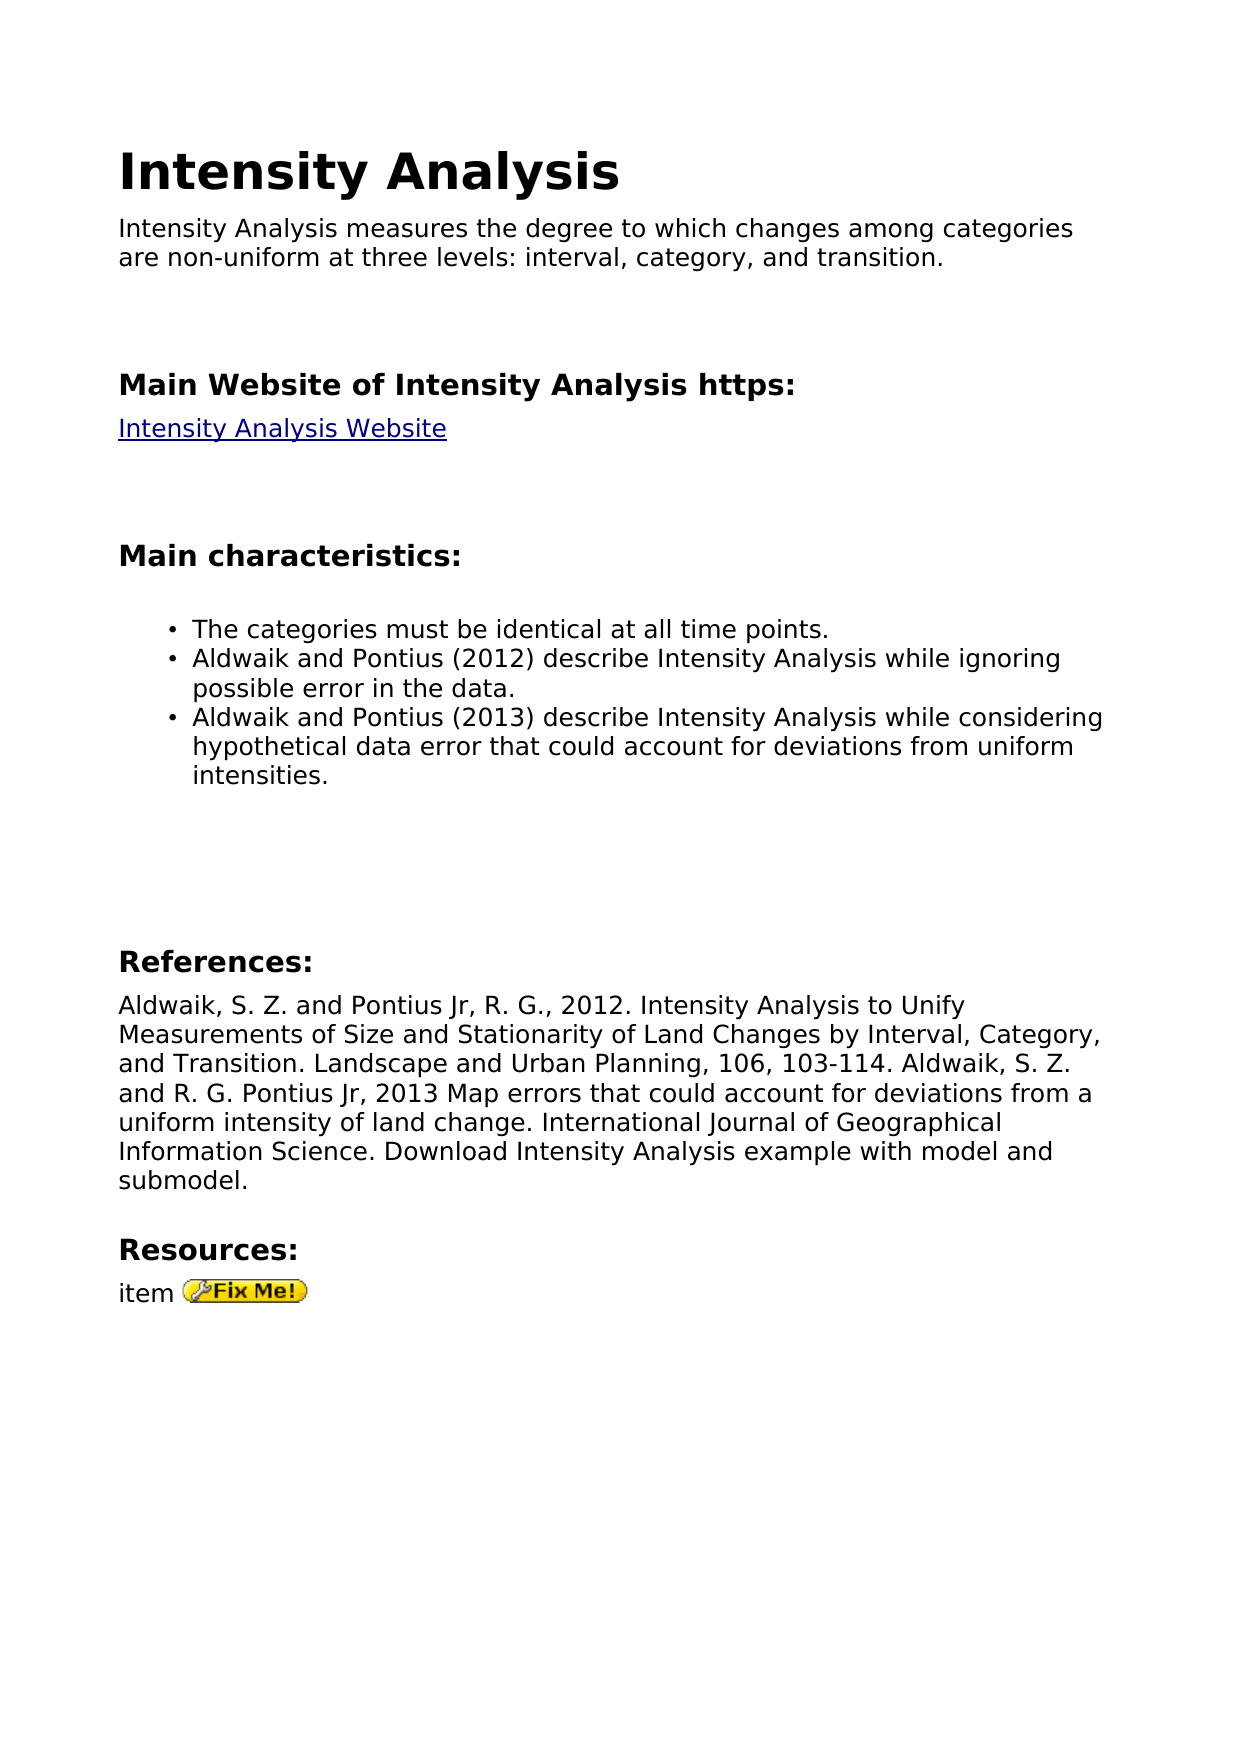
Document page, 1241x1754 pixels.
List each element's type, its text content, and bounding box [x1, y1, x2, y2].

subtitle References: [118, 945, 1122, 979]
text Intensity Analysis measures the degree to which changes among categories are non-uniform at three levels: interval, category, and transition. [118, 214, 1122, 331]
list Aldwaik and Pontius (2013) describe Intensity Analysis while considering hypothetical data error that could account for deviations from uniform intensities. [177, 703, 1122, 790]
list The categories must be identical at all time points. [177, 615, 1122, 644]
subtitle Intensity Analysis [118, 143, 1122, 201]
list Aldwaik and Pontius (2012) describe Intensity Analysis while ignoring possible error in the data. [177, 644, 1122, 703]
text Intensity Analysis Website [118, 414, 1122, 502]
subtitle Main characteristics: [118, 539, 1122, 573]
subtitle Resources: [118, 1233, 1122, 1267]
picture [182, 1279, 308, 1303]
text Aldwaik, S. Z. and Pontius Jr, R. G., 2012. Intensity Analysis to Unify Measurements of Size and Stationarity of Land Changes by Interval, Category, and Transition. Landscape and Urban Planning, 106, 103-114. Aldwaik, S. Z. and R. G. Pontius Jr, 2013 Map errors that could account for deviations from a uniform intensity of land change. International Journal of Geographical Information Science. Download Intensity Analysis example with model and submodel. [118, 991, 1122, 1196]
subtitle Main Website of Intensity Analysis https: [118, 368, 1122, 402]
text item [118, 1279, 1122, 1309]
